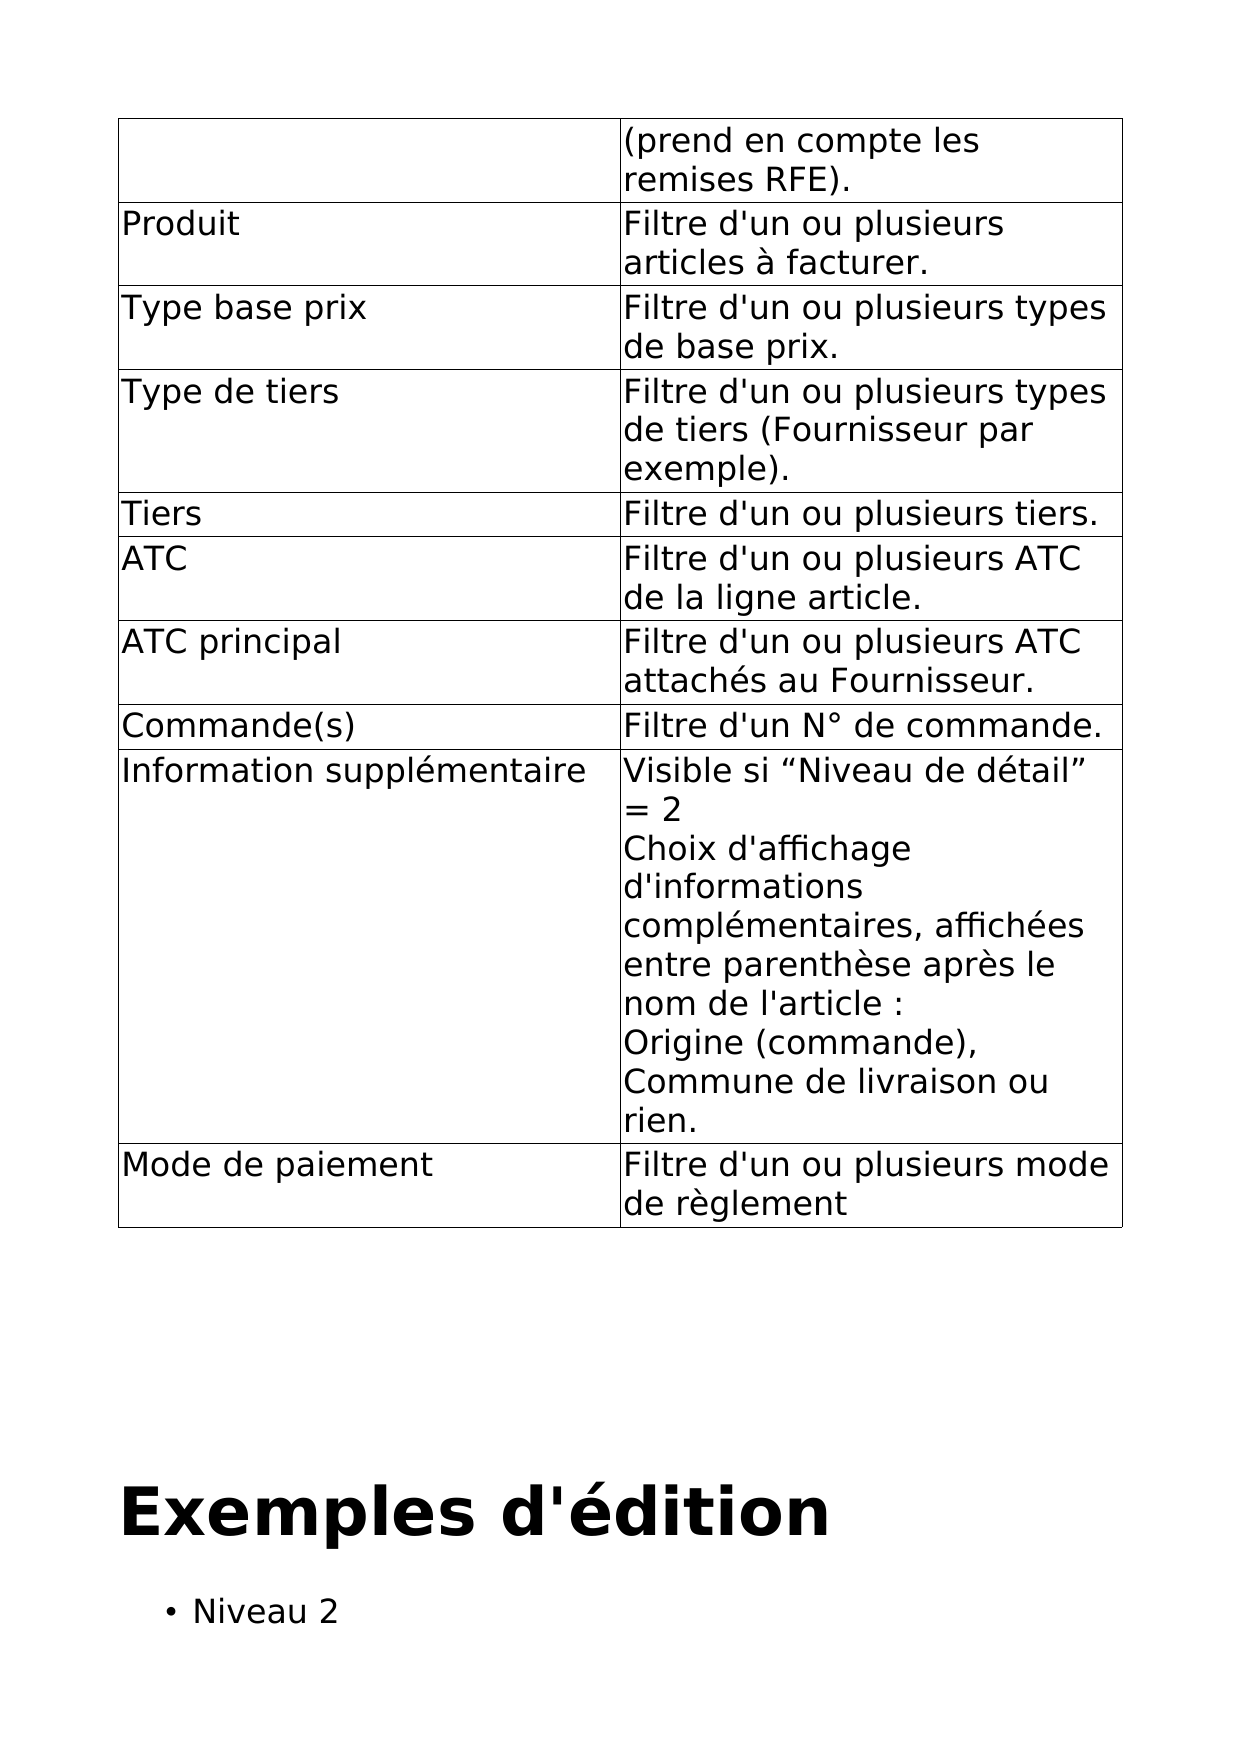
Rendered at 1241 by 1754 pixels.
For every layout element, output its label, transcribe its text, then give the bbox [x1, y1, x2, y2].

table_cell Filtre d'un ou plusieurs types de tiers (Fournisseur par exemple). [621, 370, 1122, 492]
table_cell Type de tiers [119, 370, 620, 492]
table_cell Tiers [119, 493, 620, 536]
table_cell [119, 119, 620, 202]
table_cell Mode de paiement [119, 1144, 620, 1227]
table_cell Filtre d'un ou plusieurs tiers. [621, 493, 1122, 536]
table_cell Filtre d'un ou plusieurs types de base prix. [621, 286, 1122, 369]
table_cell Filtre d'un ou plusieurs mode de règlement [621, 1144, 1122, 1227]
list Niveau 2 [177, 1593, 1122, 1632]
table_cell ATC [119, 537, 620, 620]
table_cell Information supplémentaire [119, 750, 620, 1143]
subtitle Exemples d'édition [118, 1473, 1122, 1551]
table_cell Type base prix [119, 286, 620, 369]
table_cell Filtre d'un ou plusieurs articles à facturer. [621, 203, 1122, 285]
table_cell Visible si “Niveau de détail” = 2 Choix d'affichage d'informations complémentaires, affichées entre parenthèse après le nom de l'article : Origine (commande), Commune de livraison ou rien. [621, 750, 1122, 1143]
table_cell Filtre d'un ou plusieurs ATC de la ligne article. [621, 537, 1122, 620]
table_cell (prend en compte les remises RFE). [621, 119, 1122, 202]
table_cell Produit [119, 203, 620, 285]
table_cell Commande(s) [119, 705, 620, 748]
table_cell ATC principal [119, 621, 620, 704]
table_cell Filtre d'un N° de commande. [621, 705, 1122, 748]
table_cell Filtre d'un ou plusieurs ATC attachés au Fournisseur. [621, 621, 1122, 704]
